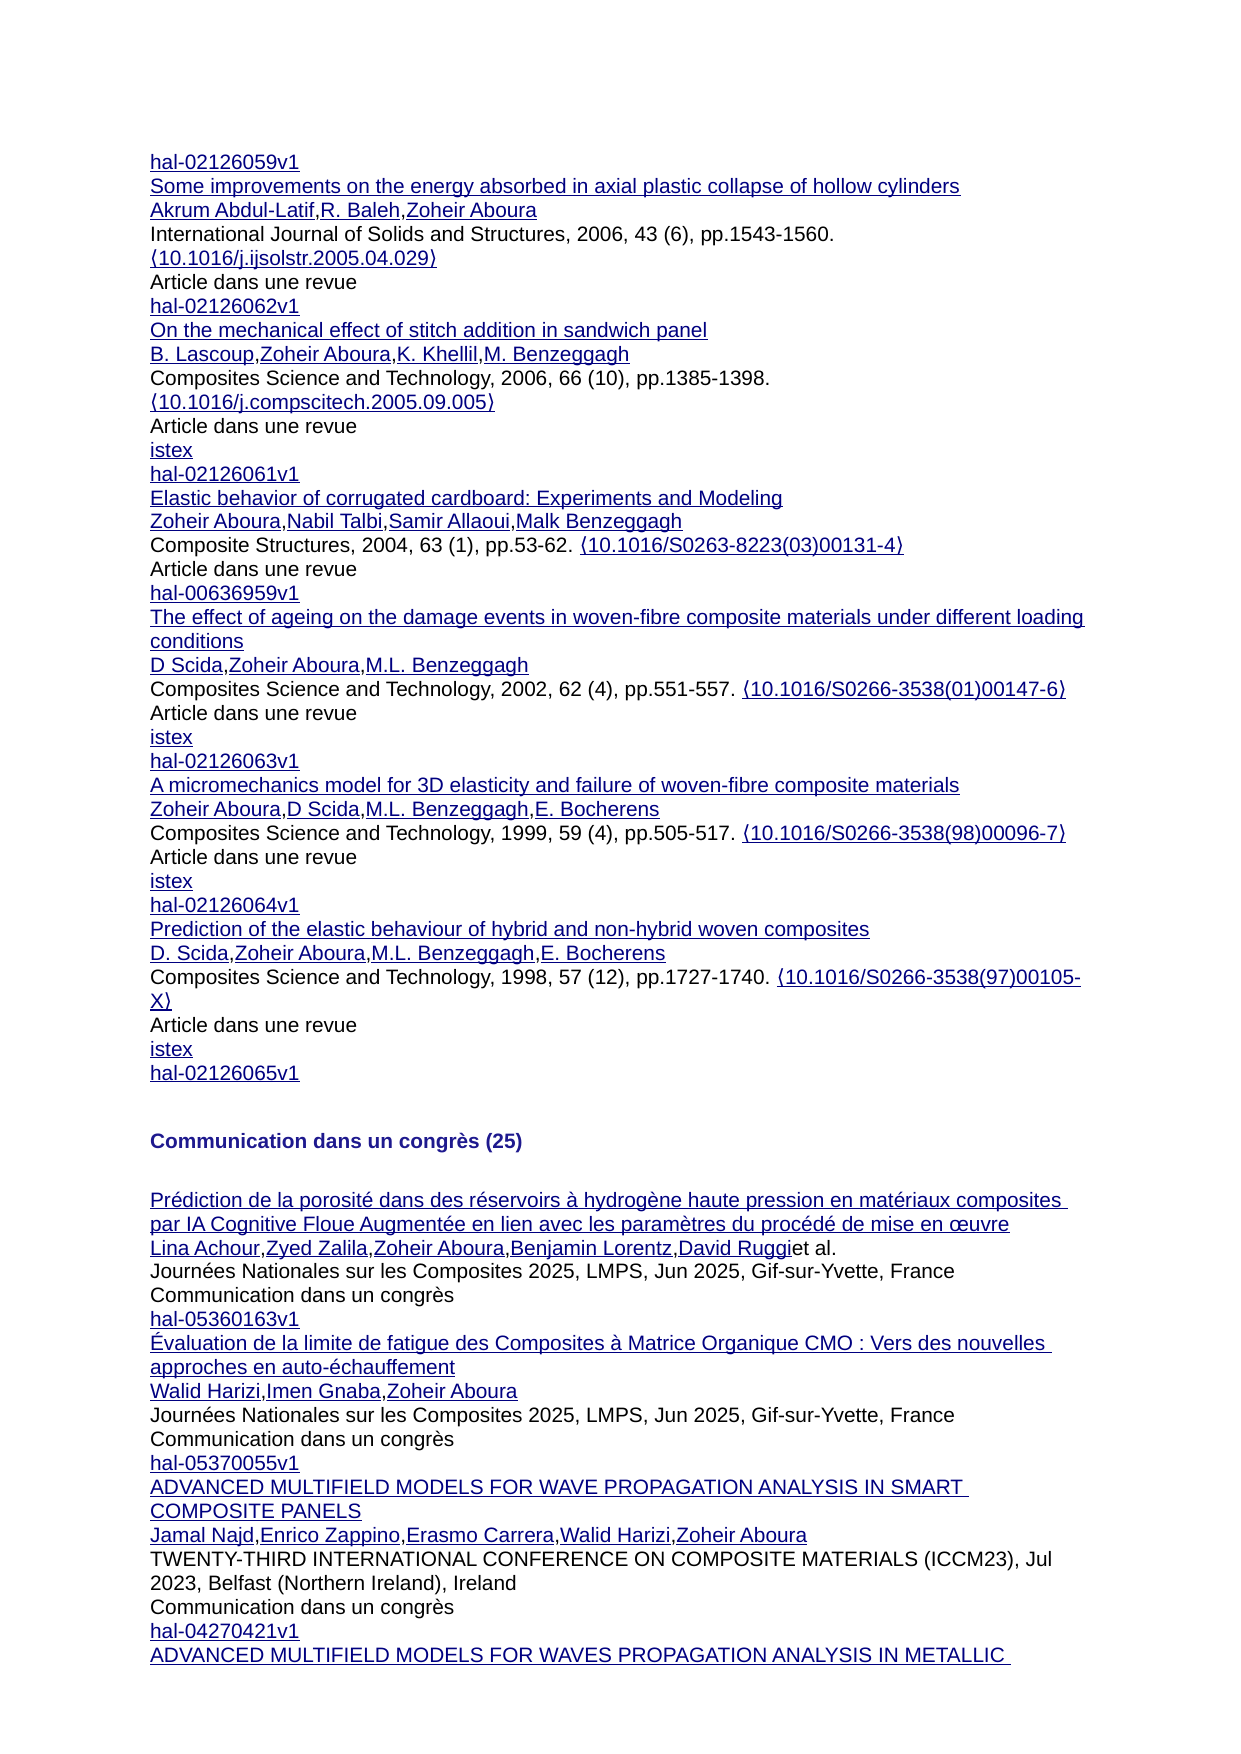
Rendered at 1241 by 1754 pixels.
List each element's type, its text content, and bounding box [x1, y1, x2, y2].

table_cell A micromechanics model for 3D elasticity and failure of woven-fibre composite materials Zoheir Aboura,D Scida,M.L. Benzeggagh,E. Bocherens Composites Science and Technology, 1999, 59 (4), pp.505-517. ⟨10.1016/S0266-3538(98)00096-7⟩ Article dans une revue istex hal-02126064v1 [150, 773, 1090, 917]
table_cell ADVANCED MULTIFIELD MODELS FOR WAVES PROPAGATION ANALYSIS IN METALLIC [150, 1643, 1090, 1667]
table_header Prédiction de la porosité dans des réservoirs à hydrogène haute pression en matériaux composites par IA Cognitive Floue Augmentée en lien avec les paramètres du procédé de mise en œuvre Lina Achour,Zyed Zalila,Zoheir Aboura,Benjamin Lorentz,David Ruggiet al. Journées Nationales sur les Composites 2025, LMPS, Jun 2025, Gif-sur-Yvette, France Communication dans un congrès hal-05360163v1 [150, 1188, 1090, 1331]
table_cell Elastic behavior of corrugated cardboard: Experiments and Modeling Zoheir Aboura,Nabil Talbi,Samir Allaoui,Malk Benzeggagh Composite Structures, 2004, 63 (1), pp.53-62. ⟨10.1016/S0263-8223(03)00131-4⟩ Article dans une revue hal-00636959v1 [150, 485, 1090, 605]
table_cell On the mechanical effect of stitch addition in sandwich panel B. Lascoup,Zoheir Aboura,K. Khellil,M. Benzeggagh Composites Science and Technology, 2006, 66 (10), pp.1385-1398. ⟨10.1016/j.compscitech.2005.09.005⟩ Article dans une revue istex hal-02126061v1 [150, 318, 1090, 485]
table_cell ADVANCED MULTIFIELD MODELS FOR WAVE PROPAGATION ANALYSIS IN SMART COMPOSITE PANELS Jamal Najd,Enrico Zappino,Erasmo Carrera,Walid Harizi,Zoheir Aboura TWENTY-THIRD INTERNATIONAL CONFERENCE ON COMPOSITE MATERIALS (ICCM23), Jul 2023, Belfast (Northern Ireland), Ireland Communication dans un congrès hal-04270421v1 [150, 1475, 1090, 1643]
table_cell Some improvements on the energy absorbed in axial plastic collapse of hollow cylinders Akrum Abdul-Latif,R. Baleh,Zoheir Aboura International Journal of Solids and Structures, 2006, 43 (6), pp.1543-1560. ⟨10.1016/j.ijsolstr.2005.04.029⟩ Article dans une revue hal-02126062v1 [150, 174, 1090, 318]
table_cell hal-02126059v1 [150, 150, 1090, 174]
table_cell The effect of ageing on the damage events in woven-fibre composite materials under different loading conditions D Scida,Zoheir Aboura,M.L. Benzeggagh Composites Science and Technology, 2002, 62 (4), pp.551-557. ⟨10.1016/S0266-3538(01)00147-6⟩ Article dans une revue istex hal-02126063v1 [150, 605, 1090, 773]
subtitle Communication dans un congrès (25) [150, 1129, 1090, 1153]
table_cell Prediction of the elastic behaviour of hybrid and non-hybrid woven composites D. Scida,Zoheir Aboura,M.L. Benzeggagh,E. Bocherens Composites Science and Technology, 1998, 57 (12), pp.1727-1740. ⟨10.1016/S0266-3538(97)00105-X⟩ Article dans une revue istex hal-02126065v1 [150, 917, 1090, 1084]
table_cell Évaluation de la limite de fatigue des Composites à Matrice Organique CMO : Vers des nouvelles approches en auto-échauffement Walid Harizi,Imen Gnaba,Zoheir Aboura Journées Nationales sur les Composites 2025, LMPS, Jun 2025, Gif-sur-Yvette, France Communication dans un congrès hal-05370055v1 [150, 1331, 1090, 1475]
